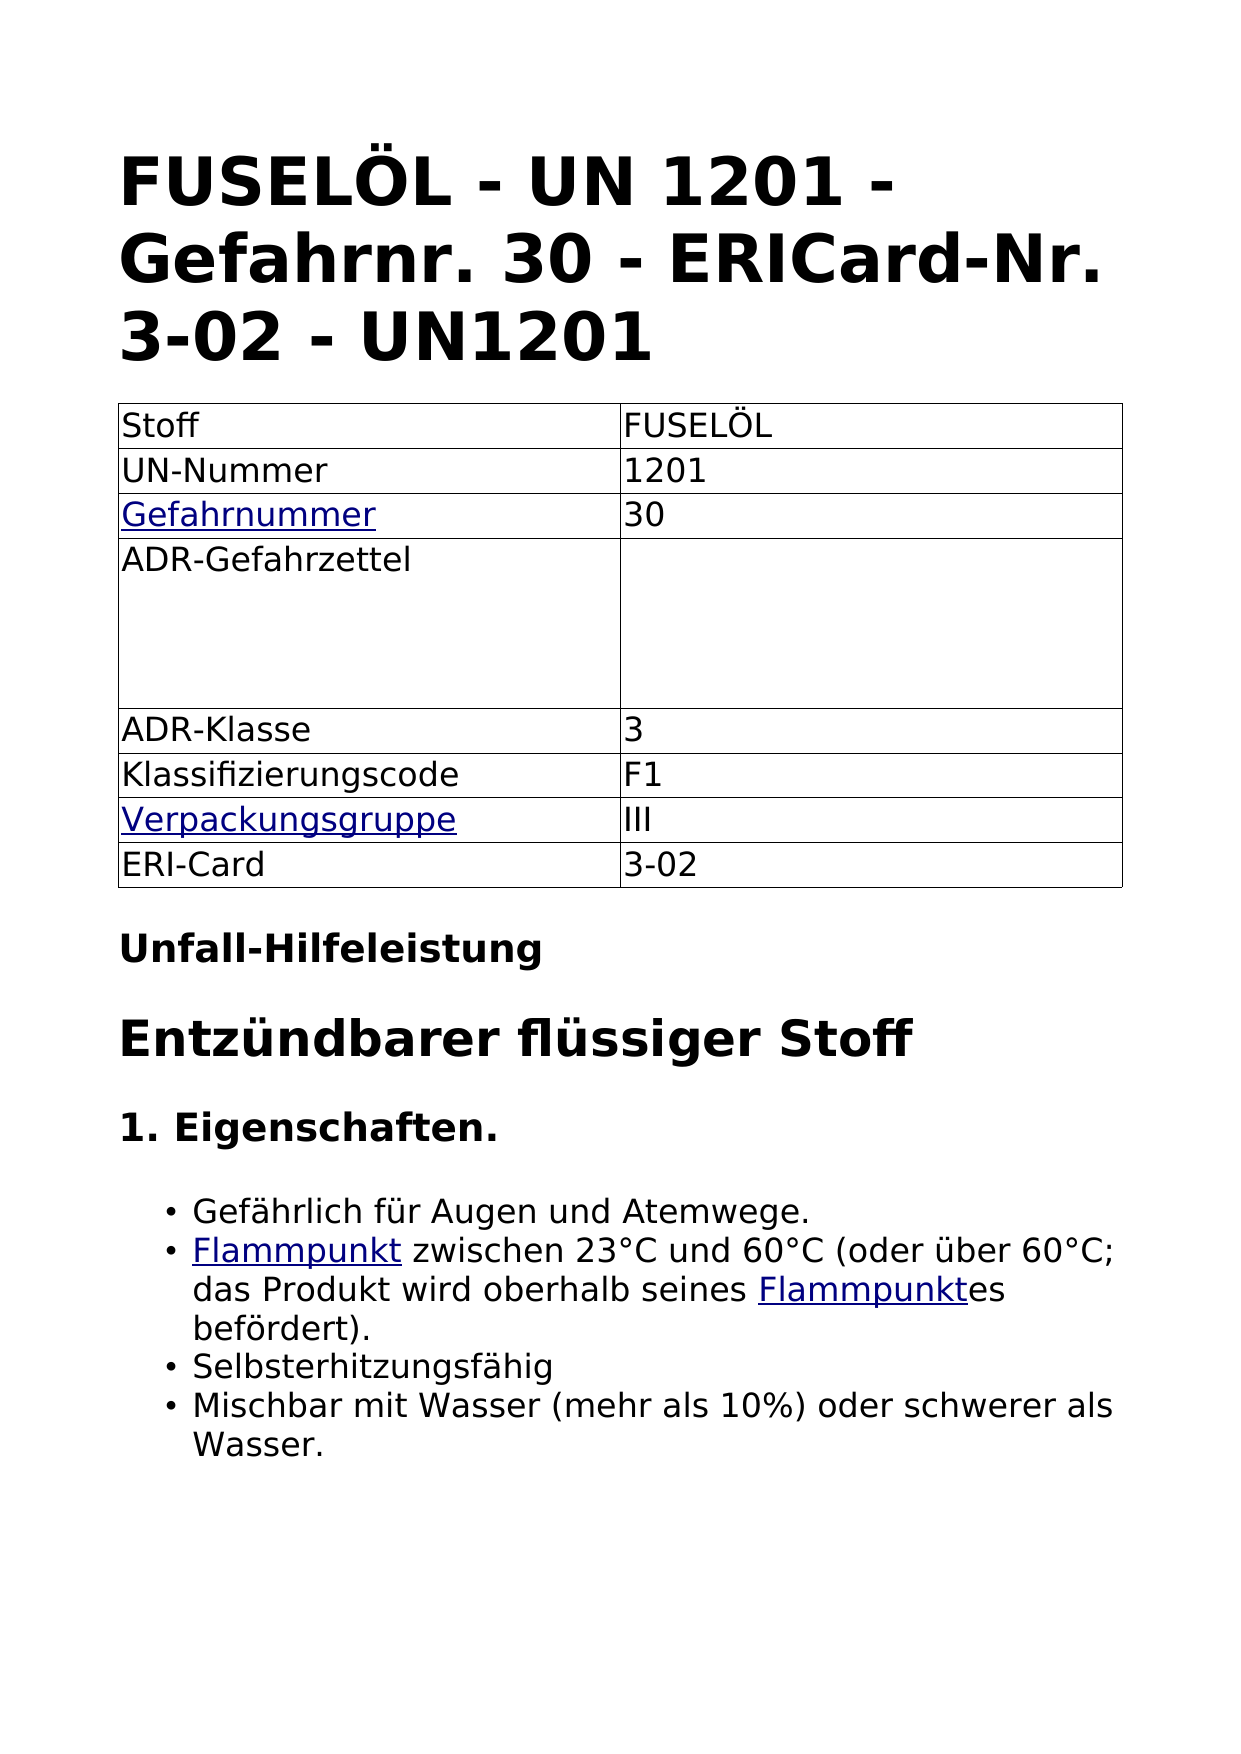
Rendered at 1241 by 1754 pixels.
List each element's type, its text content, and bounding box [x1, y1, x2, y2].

subtitle FUSELÖL - UN 1201 - Gefahrnr. 30 - ERICard-Nr. 3-02 - UN1201 [118, 143, 1122, 376]
list Gefährlich für Augen und Atemwege. [177, 1192, 1122, 1231]
subtitle Entzündbarer flüssiger Stoff [118, 1009, 1122, 1068]
table_cell 30 [621, 494, 1122, 538]
table_cell ADR-Gefahrzettel [119, 539, 620, 708]
list Mischbar mit Wasser (mehr als 10%) oder schwerer als Wasser. [177, 1387, 1122, 1464]
table_cell 3-02 [621, 843, 1122, 887]
table_header Stoff [119, 404, 620, 448]
subtitle 1. Eigenschaften. [118, 1105, 1122, 1150]
table_cell F1 [621, 754, 1122, 797]
table_cell UN-Nummer [119, 449, 620, 493]
table_cell Verpackungsgruppe [119, 798, 620, 842]
subtitle Unfall-Hilfeleistung [118, 927, 1122, 972]
table_header FUSELÖL [621, 404, 1122, 448]
list Flammpunkt zwischen 23°C und 60°C (oder über 60°C; das Produkt wird oberhalb seines Flammpunktes befördert). [177, 1231, 1122, 1348]
table_cell Klassifizierungscode [119, 754, 620, 797]
table_cell ERI-Card [119, 843, 620, 887]
table_cell 1201 [621, 449, 1122, 493]
table_cell [621, 539, 1122, 708]
table_cell Gefahrnummer [119, 494, 620, 538]
table_cell 3 [621, 709, 1122, 752]
list Selbsterhitzungsfähig [177, 1348, 1122, 1387]
table_cell III [621, 798, 1122, 842]
table_cell ADR-Klasse [119, 709, 620, 752]
